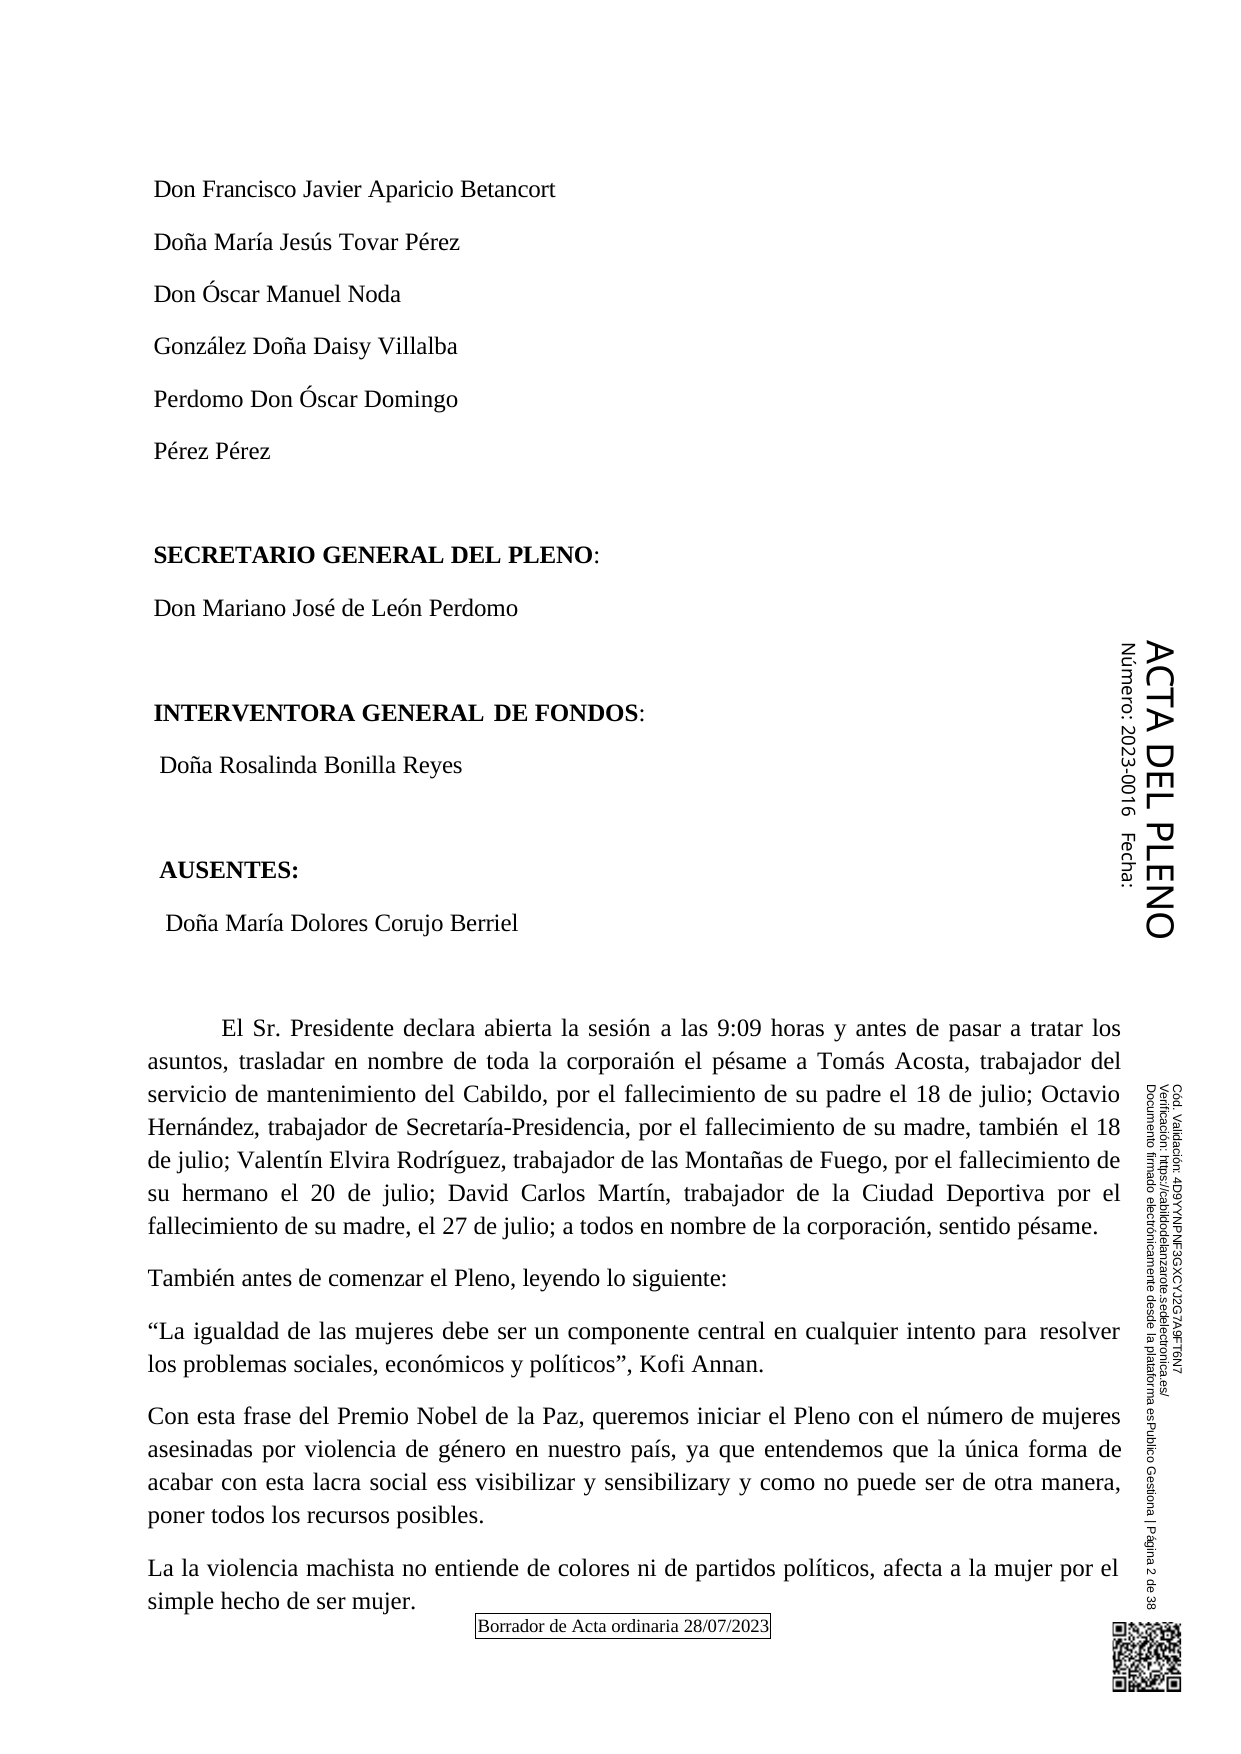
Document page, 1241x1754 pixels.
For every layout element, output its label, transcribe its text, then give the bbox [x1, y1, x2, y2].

subtitle SECRETARIO GENERAL DEL PLENO: [153, 540, 1134, 569]
text Número: 2023-0016 Fecha: 25/09/2023 [1117, 642, 1140, 985]
text ACTA DEL PLENO [1140, 640, 1183, 985]
text Don Francisco Javier Aparicio Betancort Doña María Jesús Tovar Pérez [153, 174, 565, 256]
subtitle AUSENTES: [159, 855, 1134, 884]
text También antes de comenzar el Pleno, leyendo lo siguiente: [147, 1263, 1134, 1292]
text “La igualdad de las mujeres debe ser un componente central en cualquier intento para resolver los problemas sociales, económicos y políticos”, Kofi Annan. [147, 1316, 1121, 1378]
text Con esta frase del Premio Nobel de la Paz, queremos iniciar el Pleno con el número de mujeres asesinadas por violencia de género en nuestro país, ya que entendemos que la única forma de acabar con esta lacra social ess visibilizar y sensibilizary y como no puede ser de otra manera, poner todos los recursos posibles. [147, 1401, 1122, 1529]
text El Sr. Presidente declara abierta la sesión a las 9:09 horas y antes de pasar a tratar los asuntos, trasladar en nombre de toda la corporaión el pésame a Tomás Acosta, trabajador del servicio de mantenimiento del Cabildo, por el fallecimiento de su padre el 18 de julio; Octavio Hernández, trabajador de Secretaría-Presidencia, por el fallecimiento de su madre, también el 18 de julio; Valentín Elvira Rodríguez, trabajador de las Montañas de Fuego, por el fallecimiento de su hermano el 20 de julio; David Carlos Martín, trabajador de la Ciudad Deportiva por el fallecimiento de su madre, el 27 de julio; a todos en nombre de la corporación, sentido pésame. [147, 1013, 1122, 1240]
text La la violencia machista no entiende de colores ni de partidos políticos, afecta a la mujer por el simple hecho de ser mujer. [147, 1553, 1120, 1614]
text Doña María Dolores Corujo Berriel [165, 908, 1134, 937]
text Verificación: https://cabildodelanzarote.sedelectronica.es/ [1158, 1084, 1171, 1612]
text Documento firmado electrónicamente desde la plataforma esPublico Gestiona | Página 2 de 38 [1145, 1084, 1158, 1612]
subtitle INTERVENTORA GENERAL DE FONDOS: [153, 698, 1134, 727]
text Doña Rosalinda Bonilla Reyes [159, 750, 1134, 779]
text Cód. Validación: 4D9YYNPNF3GXCYJ2G7A9FT6N7 [1171, 1084, 1184, 1612]
text Don Óscar Manuel Noda González Doña Daisy Villalba Perdomo Don Óscar Domingo Pérez Pérez [153, 279, 496, 465]
picture [1112, 1622, 1182, 1692]
text Don Mariano José de León Perdomo [153, 593, 1134, 622]
